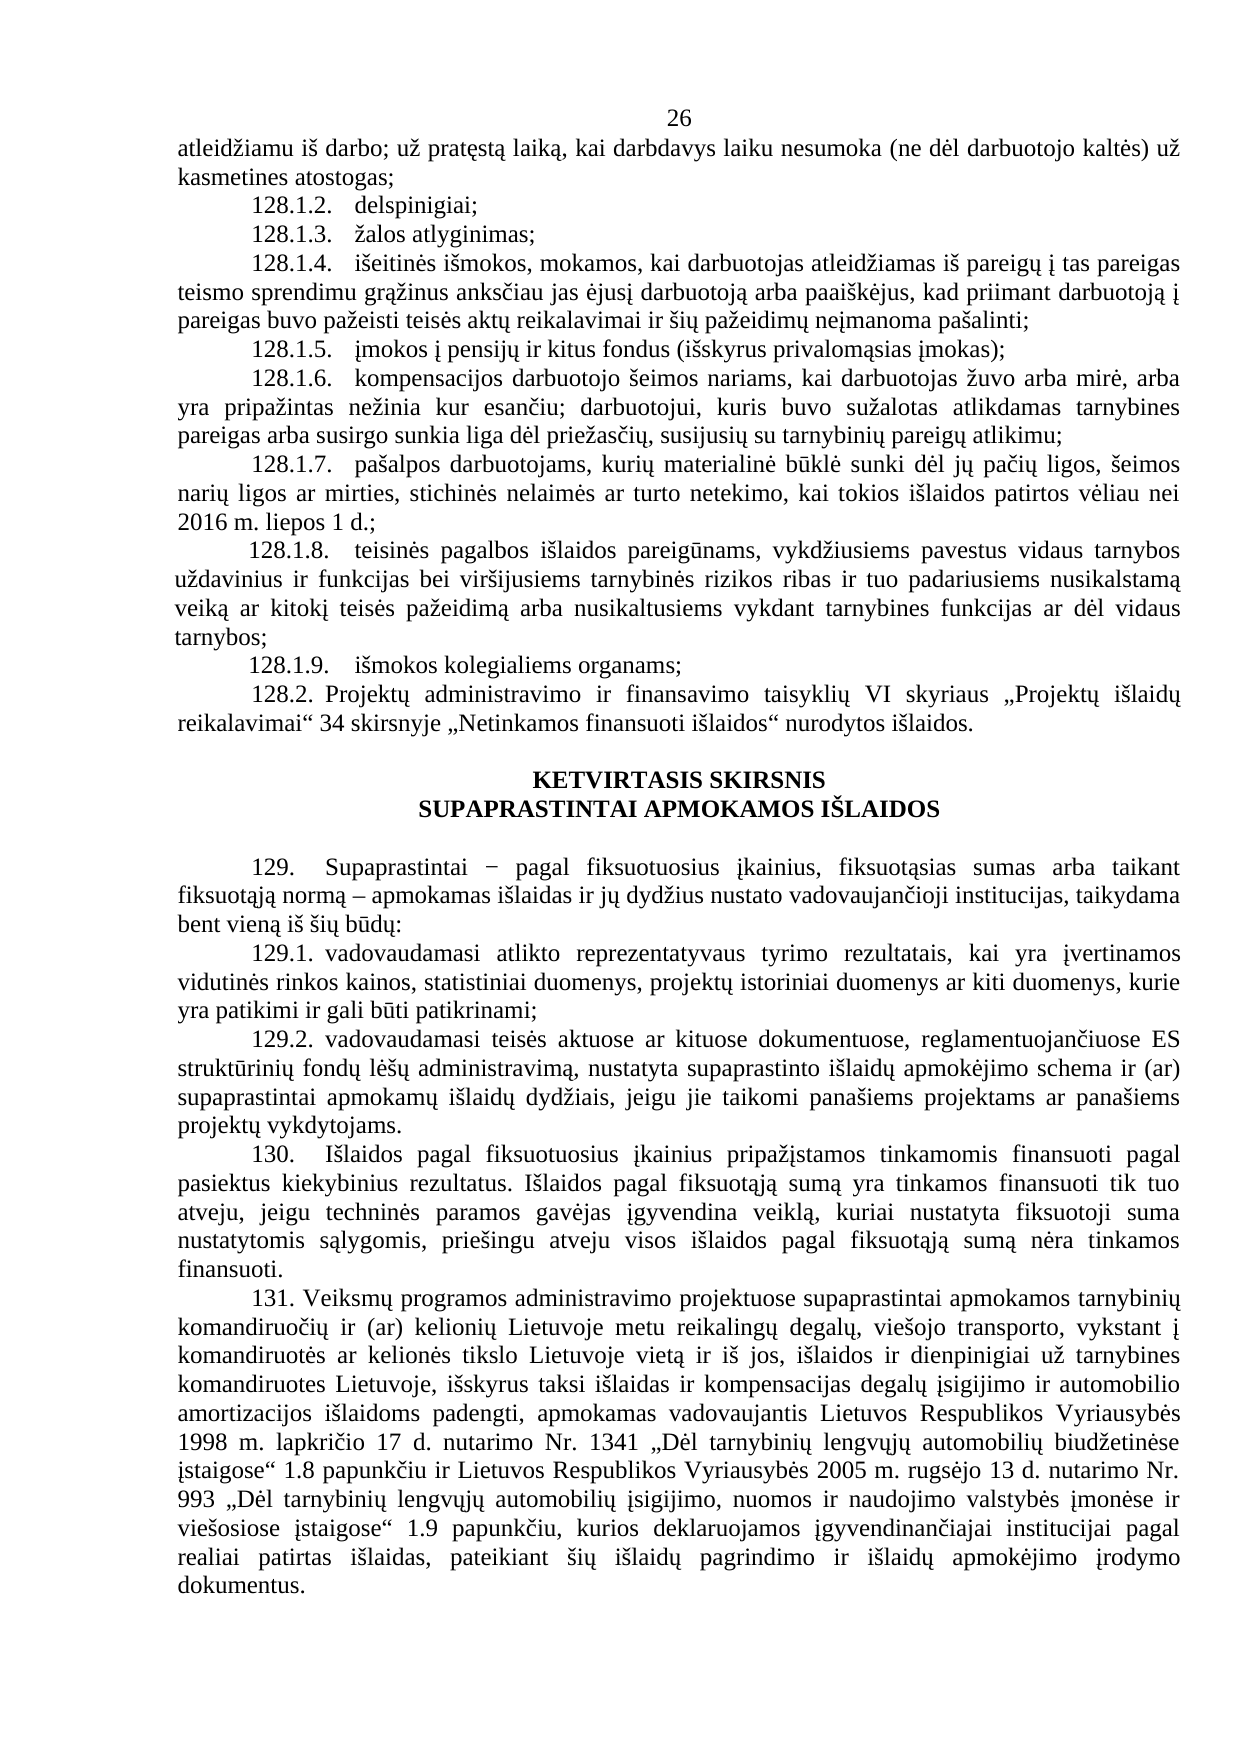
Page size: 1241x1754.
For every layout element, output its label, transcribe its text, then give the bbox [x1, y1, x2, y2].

text 129.1. vadovaudamasi atlikto reprezentatyvaus tyrimo rezultatais, kai yra įvertinamos vidutinės rinkos kainos, statistiniai duomenys, projektų istoriniai duomenys ar kiti duomenys, kurie yra patikimi ir gali būti patikrinami; [177, 938, 1181, 1024]
text 128.1.5. įmokos į pensijų ir kitus fondus (išskyrus privalomąsias įmokas); [251, 334, 1181, 363]
text 129.2. vadovaudamasi teisės aktuose ar kituose dokumentuose, reglamentuojančiuose ES struktūrinių fondų lėšų administravimą, nustatyta supaprastinto išlaidų apmokėjimo schema ir (ar) supaprastintai apmokamų išlaidų dydžiais, jeigu jie taikomi panašiems projektams ar panašiems projektų vykdytojams. [177, 1024, 1181, 1139]
text 128.1.7. pašalpos darbuotojams, kurių materialinė būklė sunki dėl jų pačių ligos, šeimos narių ligos ar mirties, stichinės nelaimės ar turto netekimo, kai tokios išlaidos patirtos vėliau nei 2016 m. liepos 1 d.; [177, 449, 1181, 535]
text 128.1.6. kompensacijos darbuotojo šeimos nariams, kai darbuotojas žuvo arba mirė, arba yra pripažintas nežinia kur esančiu; darbuotojui, kuris buvo sužalotas atlikdamas tarnybines pareigas arba susirgo sunkia liga dėl priežasčių, susijusių su tarnybinių pareigų atlikimu; [177, 363, 1181, 449]
text 128.1.3. žalos atlyginimas; [251, 219, 1181, 248]
text 131. Veiksmų programos administravimo projektuose supaprastintai apmokamos tarnybinių komandiruočių ir (ar) kelionių Lietuvoje metu reikalingų degalų, viešojo transporto, vykstant į komandiruotės ar kelionės tikslo Lietuvoje vietą ir iš jos, išlaidos ir dienpinigiai už tarnybines komandiruotes Lietuvoje, išskyrus taksi išlaidas ir kompensacijas degalų įsigijimo ir automobilio amortizacijos išlaidoms padengti, apmokamas vadovaujantis Lietuvos Respublikos Vyriausybės 1998 m. lapkričio 17 d. nutarimo Nr. 1341 „Dėl tarnybinių lengvųjų automobilių biudžetinėse įstaigose“ 1.8 papunkčiu ir Lietuvos Respublikos Vyriausybės 2005 m. rugsėjo 13 d. nutarimo Nr. 993 „Dėl tarnybinių lengvųjų automobilių įsigijimo, nuomos ir naudojimo valstybės įmonėse ir viešosiose įstaigose“ 1.9 papunkčiu, kurios deklaruojamos įgyvendinančiajai institucijai pagal realiai patirtas išlaidas, pateikiant šių išlaidų pagrindimo ir išlaidų apmokėjimo įrodymo dokumentus. [177, 1283, 1181, 1599]
text 128.1.8. teisinės pagalbos išlaidos pareigūnams, vykdžiusiems pavestus vidaus tarnybos uždavinius ir funkcijas bei viršijusiems tarnybinės rizikos ribas ir tuo padariusiems nusikalstamą veiką ar kitokį teisės pažeidimą arba nusikaltusiems vykdant tarnybines funkcijas ar dėl vidaus tarnybos; [174, 535, 1181, 650]
text SUPAPRASTINTAI APMOKAMOS IŠLAIDOS [177, 794, 1181, 823]
text 128.1.9. išmokos kolegialiems organams; [174, 650, 1181, 679]
text KETVIRTASIS SKIRSNIS [177, 765, 1181, 794]
text 128.1.4. išeitinės išmokos, mokamos, kai darbuotojas atleidžiamas iš pareigų į tas pareigas teismo sprendimu grąžinus anksčiau jas ėjusį darbuotoją arba paaiškėjus, kad priimant darbuotoją į pareigas buvo pažeisti teisės aktų reikalavimai ir šių pažeidimų neįmanoma pašalinti; [177, 248, 1181, 334]
text atleidžiamu iš darbo; už pratęstą laiką, kai darbdavys laiku nesumoka (ne dėl darbuotojo kaltės) už kasmetines atostogas; [177, 133, 1181, 190]
text 130. Išlaidos pagal fiksuotuosius įkainius pripažįstamos tinkamomis finansuoti pagal pasiektus kiekybinius rezultatus. Išlaidos pagal fiksuotąją sumą yra tinkamos finansuoti tik tuo atveju, jeigu techninės paramos gavėjas įgyvendina veiklą, kuriai nustatyta fiksuotoji suma nustatytomis sąlygomis, priešingu atveju visos išlaidos pagal fiksuotąją sumą nėra tinkamos finansuoti. [177, 1139, 1181, 1283]
text 129. Supaprastintai − pagal fiksuotuosius įkainius, fiksuotąsias sumas arba taikant fiksuotąją normą – apmokamas išlaidas ir jų dydžius nustato vadovaujančioji institucijas, taikydama bent vieną iš šių būdų: [177, 852, 1181, 938]
text 128.2. Projektų administravimo ir finansavimo taisyklių VI skyriaus „Projektų išlaidų reikalavimai“ 34 skirsnyje „Netinkamos finansuoti išlaidos“ nurodytos išlaidos. [177, 679, 1181, 737]
text 128.1.2. delspinigiai; [251, 190, 1181, 219]
